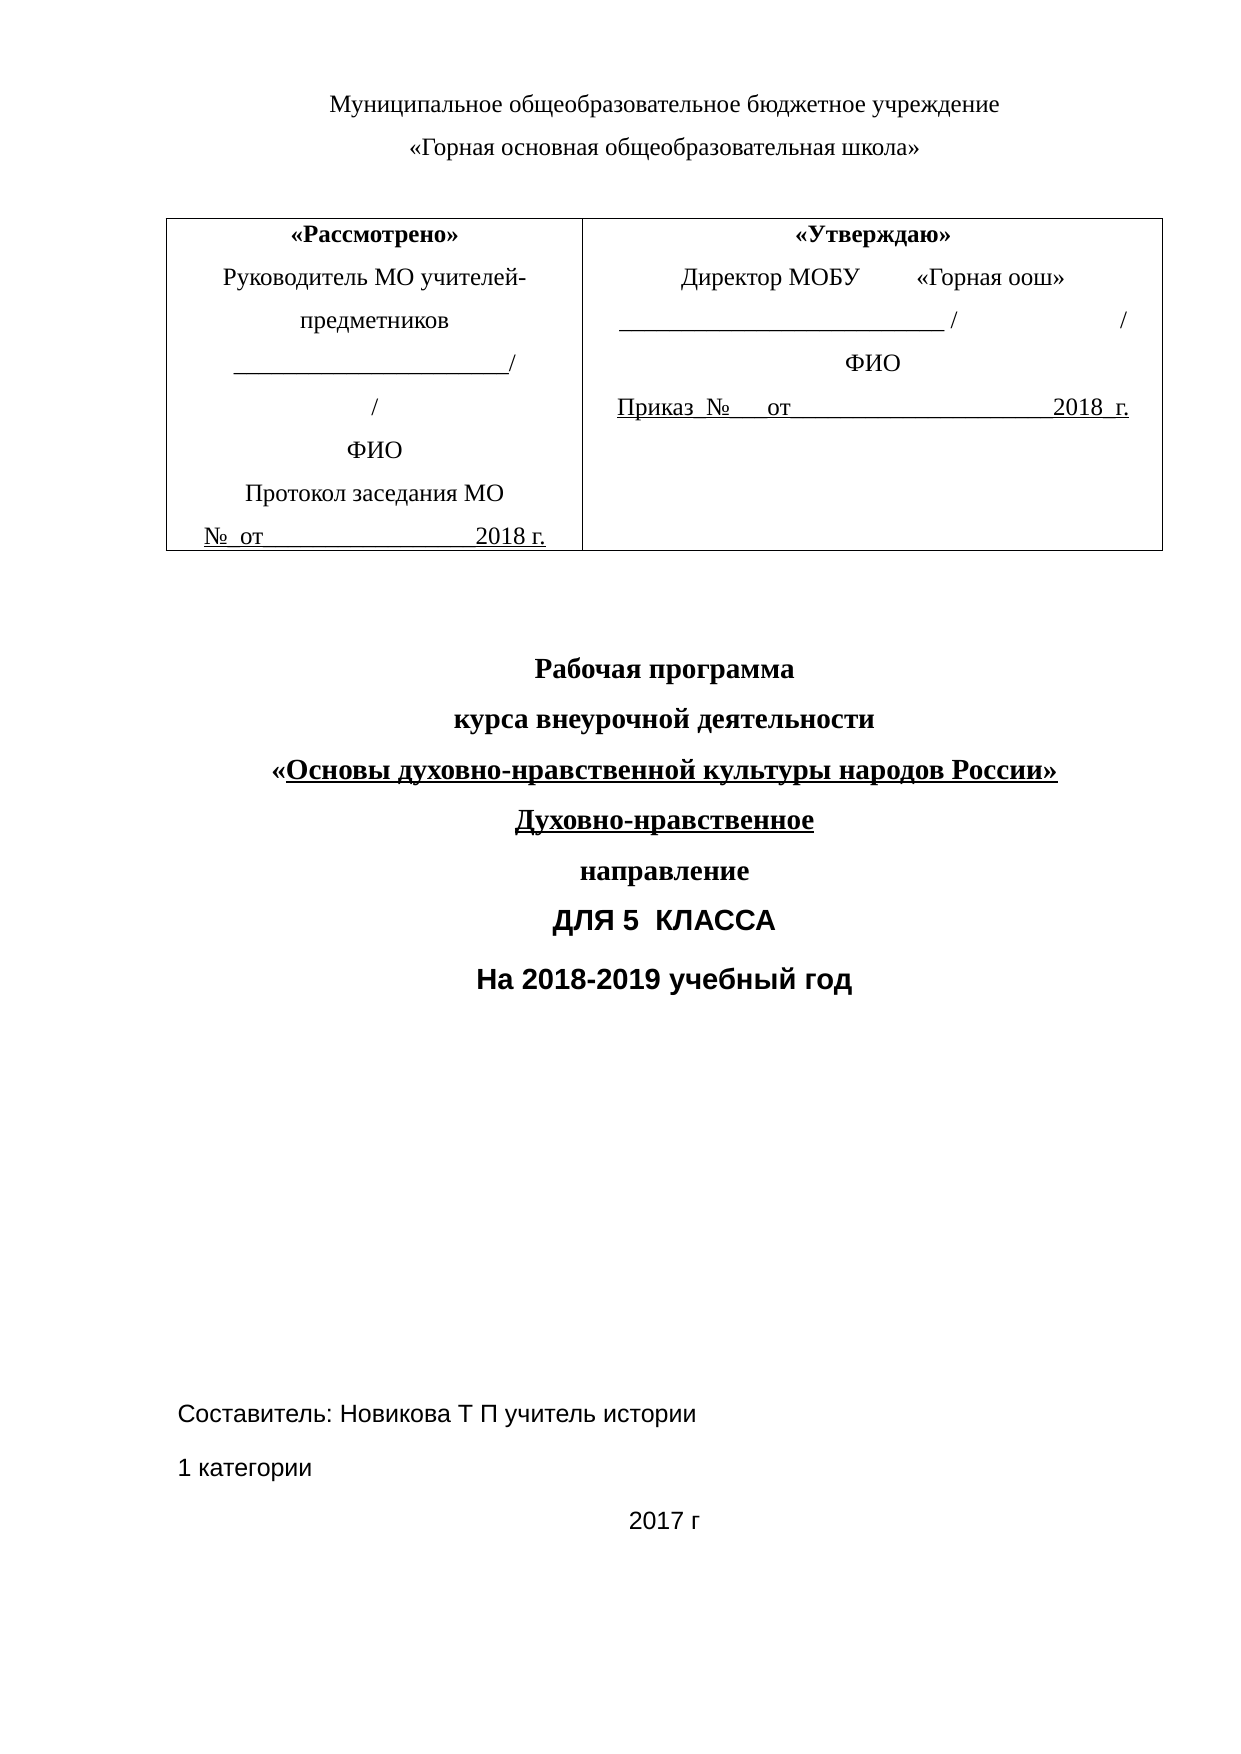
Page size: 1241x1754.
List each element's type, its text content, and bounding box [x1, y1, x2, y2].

text «Горная основная общеобразовательная школа» [177, 132, 1152, 161]
subtitle «Основы духовно-нравственной культуры народов России» [177, 752, 1152, 786]
text Муниципальное общеобразовательное бюджетное учреждение [177, 89, 1152, 117]
subtitle направление [177, 853, 1152, 886]
table_header «Утверждаю» Директор МОБУ «Горная оош» __________________________ / / ФИО Приказ_№___от_____________________2018_г. [583, 219, 1162, 550]
text 2017 г [177, 1506, 1152, 1535]
subtitle Рабочая программа [177, 651, 1152, 685]
text Составитель: Новикова Т П учитель истории [177, 1399, 1152, 1427]
subtitle курса внеурочной деятельности [177, 702, 1152, 735]
table_header «Рассмотрено» Руководитель МО учителей-предметников ______________________/ / ФИО Протокол заседания МО №_от_________________2018 г. [167, 219, 582, 550]
text ДЛЯ 5 КЛАССА [177, 903, 1152, 936]
subtitle Духовно-нравственное [177, 802, 1152, 836]
text На 2018-2019 учебный год [177, 962, 1152, 996]
text 1 категории [177, 1452, 1152, 1481]
